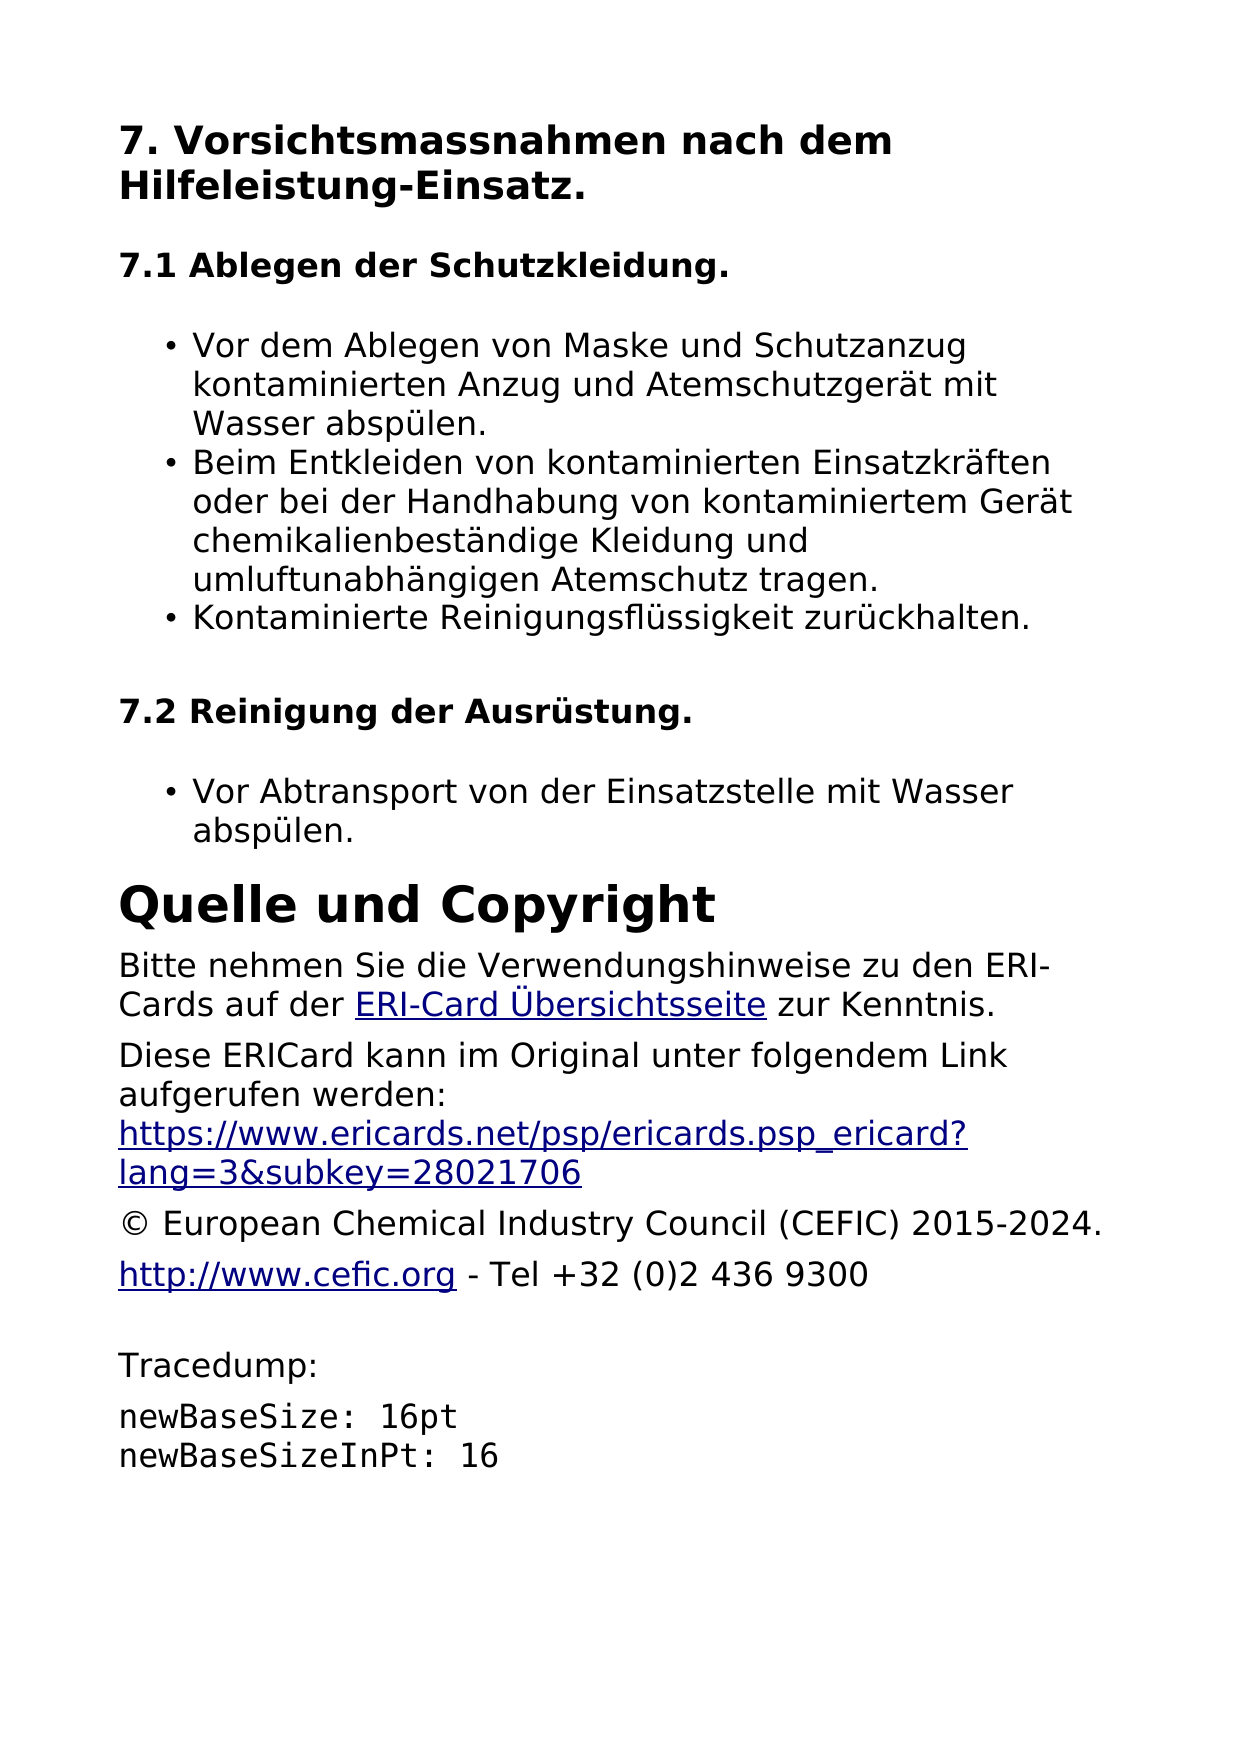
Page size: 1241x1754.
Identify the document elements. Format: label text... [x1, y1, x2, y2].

list Vor dem Ablegen von Maske und Schutzanzug kontaminierten Anzug und Atemschutzgerät mit Wasser abspülen. [177, 327, 1122, 443]
text Diese ERICard kann im Original unter folgendem Link aufgerufen werden: https://www.ericards.net/psp/ericards.psp_ericard?lang=3&subkey=28021706 [118, 1037, 1122, 1192]
text © European Chemical Industry Council (CEFIC) 2015-2024. [118, 1204, 1122, 1243]
list Beim Entkleiden von kontaminierten Einsatzkräften oder bei der Handhabung von kontaminiertem Gerät chemikalienbeständige Kleidung und umluftunabhängigen Atemschutz tragen. [177, 443, 1122, 599]
text newBaseSize: 16pt newBaseSizeInPt: 16 [118, 1397, 1122, 1475]
subtitle 7.2 Reinigung der Ausrüstung. [118, 692, 1122, 731]
subtitle 7.1 Ablegen der Schutzkleidung. [118, 246, 1122, 285]
list Kontaminierte Reinigungsflüssigkeit zurückhalten. [177, 599, 1122, 638]
text Tracedump: [118, 1307, 1122, 1385]
list Vor Abtransport von der Einsatzstelle mit Wasser abspülen. [177, 773, 1122, 851]
subtitle 7. Vorsichtsmassnahmen nach dem Hilfeleistung-Einsatz. [118, 118, 1122, 208]
subtitle Quelle und Copyright [118, 876, 1122, 934]
text Bitte nehmen Sie die Verwendungshinweise zu den ERI-Cards auf der ERI-Card Übersichtsseite zur Kenntnis. [118, 946, 1122, 1024]
text http://www.cefic.org - Tel +32 (0)2 436 9300 [118, 1256, 1122, 1295]
